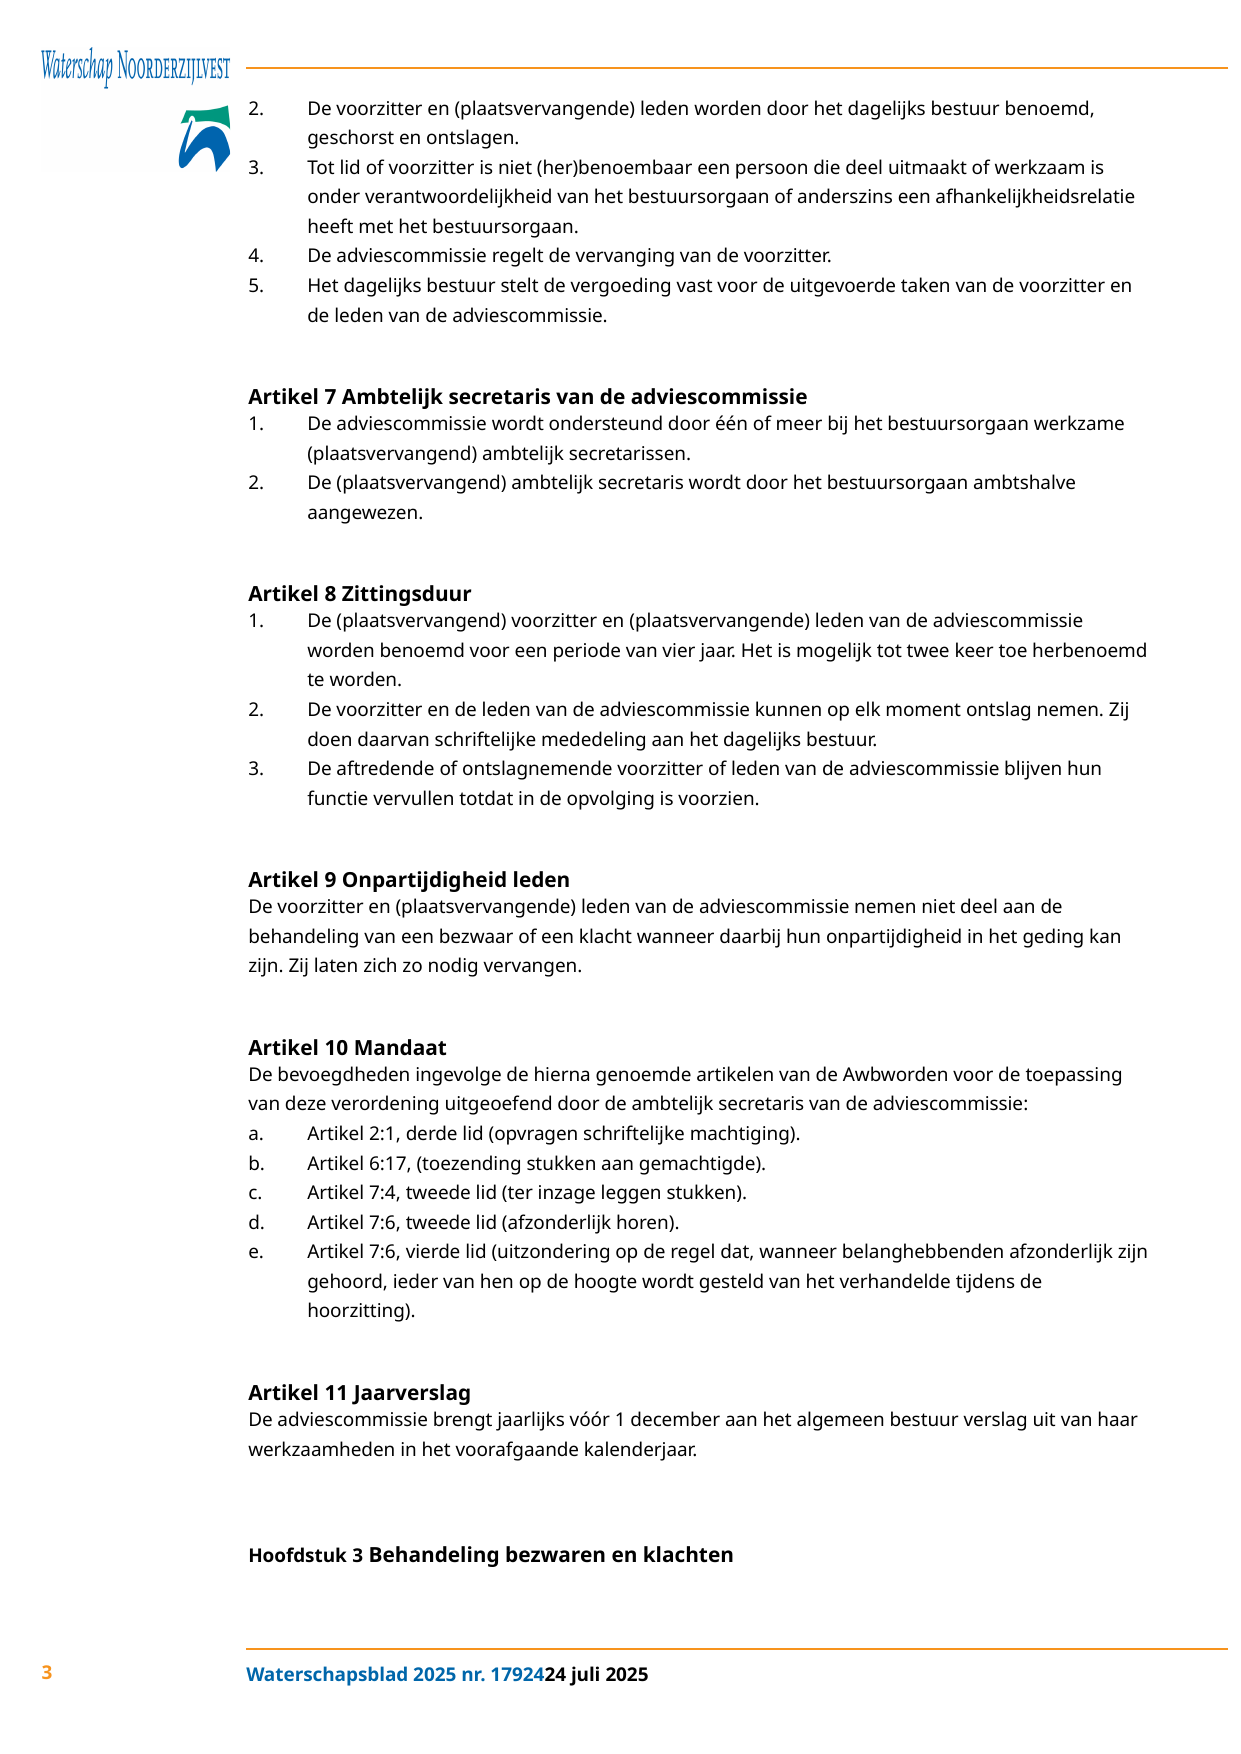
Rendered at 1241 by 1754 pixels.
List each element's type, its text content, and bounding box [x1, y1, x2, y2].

list De voorzitter en (plaatsvervangende) leden worden door het dagelijks bestuur benoemd, geschorst en ontslagen. [248, 95, 1152, 150]
picture [41, 47, 231, 172]
list De (plaatsvervangend) ambtelijk secretaris wordt door het bestuursorgaan ambtshalve aangewezen. [248, 469, 1152, 525]
list Artikel 7:4, tweede lid (ter inzage leggen stukken). [248, 1179, 1152, 1205]
text De adviescommissie brengt jaarlijks vóór 1 december aan het algemeen bestuur verslag uit van haar werkzaamheden in het voorafgaande kalenderjaar. [248, 1406, 1152, 1461]
list Tot lid of voorzitter is niet (her)benoembaar een persoon die deel uitmaakt of werkzaam is onder verantwoordelijkheid van het bestuursorgaan of anderszins een afhankelijkheidsrelatie heeft met het bestuursorgaan. [248, 154, 1152, 239]
text Artikel 9 Onpartijdigheid leden [248, 865, 1152, 893]
list Artikel 7:6, vierde lid (uitzondering op de regel dat, wanneer belanghebbenden afzonderlijk zijn gehoord, ieder van hen op de hoogte wordt gesteld van het verhandelde tijdens de hoorzitting). [248, 1238, 1152, 1323]
text Artikel 11 Jaarverslag [248, 1378, 1152, 1406]
list De (plaatsvervangend) voorzitter en (plaatsvervangende) leden van de adviescommissie worden benoemd voor een periode van vier jaar. Het is mogelijk tot twee keer toe herbenoemd te worden. [248, 607, 1152, 692]
list De voorzitter en de leden van de adviescommissie kunnen op elk moment ontslag nemen. Zij doen daarvan schriftelijke mededeling aan het dagelijks bestuur. [248, 696, 1152, 752]
list Artikel 6:17, (toezending stukken aan gemachtigde). [248, 1150, 1152, 1176]
list De adviescommissie regelt de vervanging van de voorzitter. [248, 243, 1152, 268]
text Artikel 8 Zittingsduur [248, 579, 1152, 607]
text De voorzitter en (plaatsvervangende) leden van de adviescommissie nemen niet deel aan de behandeling van een bezwaar of een klacht wanneer daarbij hun onpartijdigheid in het geding kan zijn. Zij laten zich zo nodig vervangen. [248, 893, 1152, 978]
list De aftredende of ontslagnemende voorzitter of leden van de adviescommissie blijven hun functie vervullen totdat in de opvolging is voorzien. [248, 755, 1152, 811]
text Artikel 10 Mandaat [248, 1033, 1152, 1061]
list Het dagelijks bestuur stelt de vergoeding vast voor de uitgevoerde taken van de voorzitter en de leden van de adviescommissie. [248, 272, 1152, 328]
text De bevoegdheden ingevolge de hierna genoemde artikelen van de Awbworden voor de toepassing van deze verordening uitgeoefend door de ambtelijk secretaris van de adviescommissie: [248, 1061, 1152, 1116]
list Artikel 2:1, derde lid (opvragen schriftelijke machtiging). [248, 1120, 1152, 1146]
list De adviescommissie wordt ondersteund door één of meer bij het bestuursorgaan werkzame (plaatsvervangend) ambtelijk secretarissen. [248, 410, 1152, 466]
text Hoofdstuk 3 Behandeling bezwaren en klachten [248, 1541, 1152, 1569]
text Artikel 7 Ambtelijk secretaris van de adviescommissie [248, 382, 1152, 410]
list Artikel 7:6, tweede lid (afzonderlijk horen). [248, 1209, 1152, 1235]
